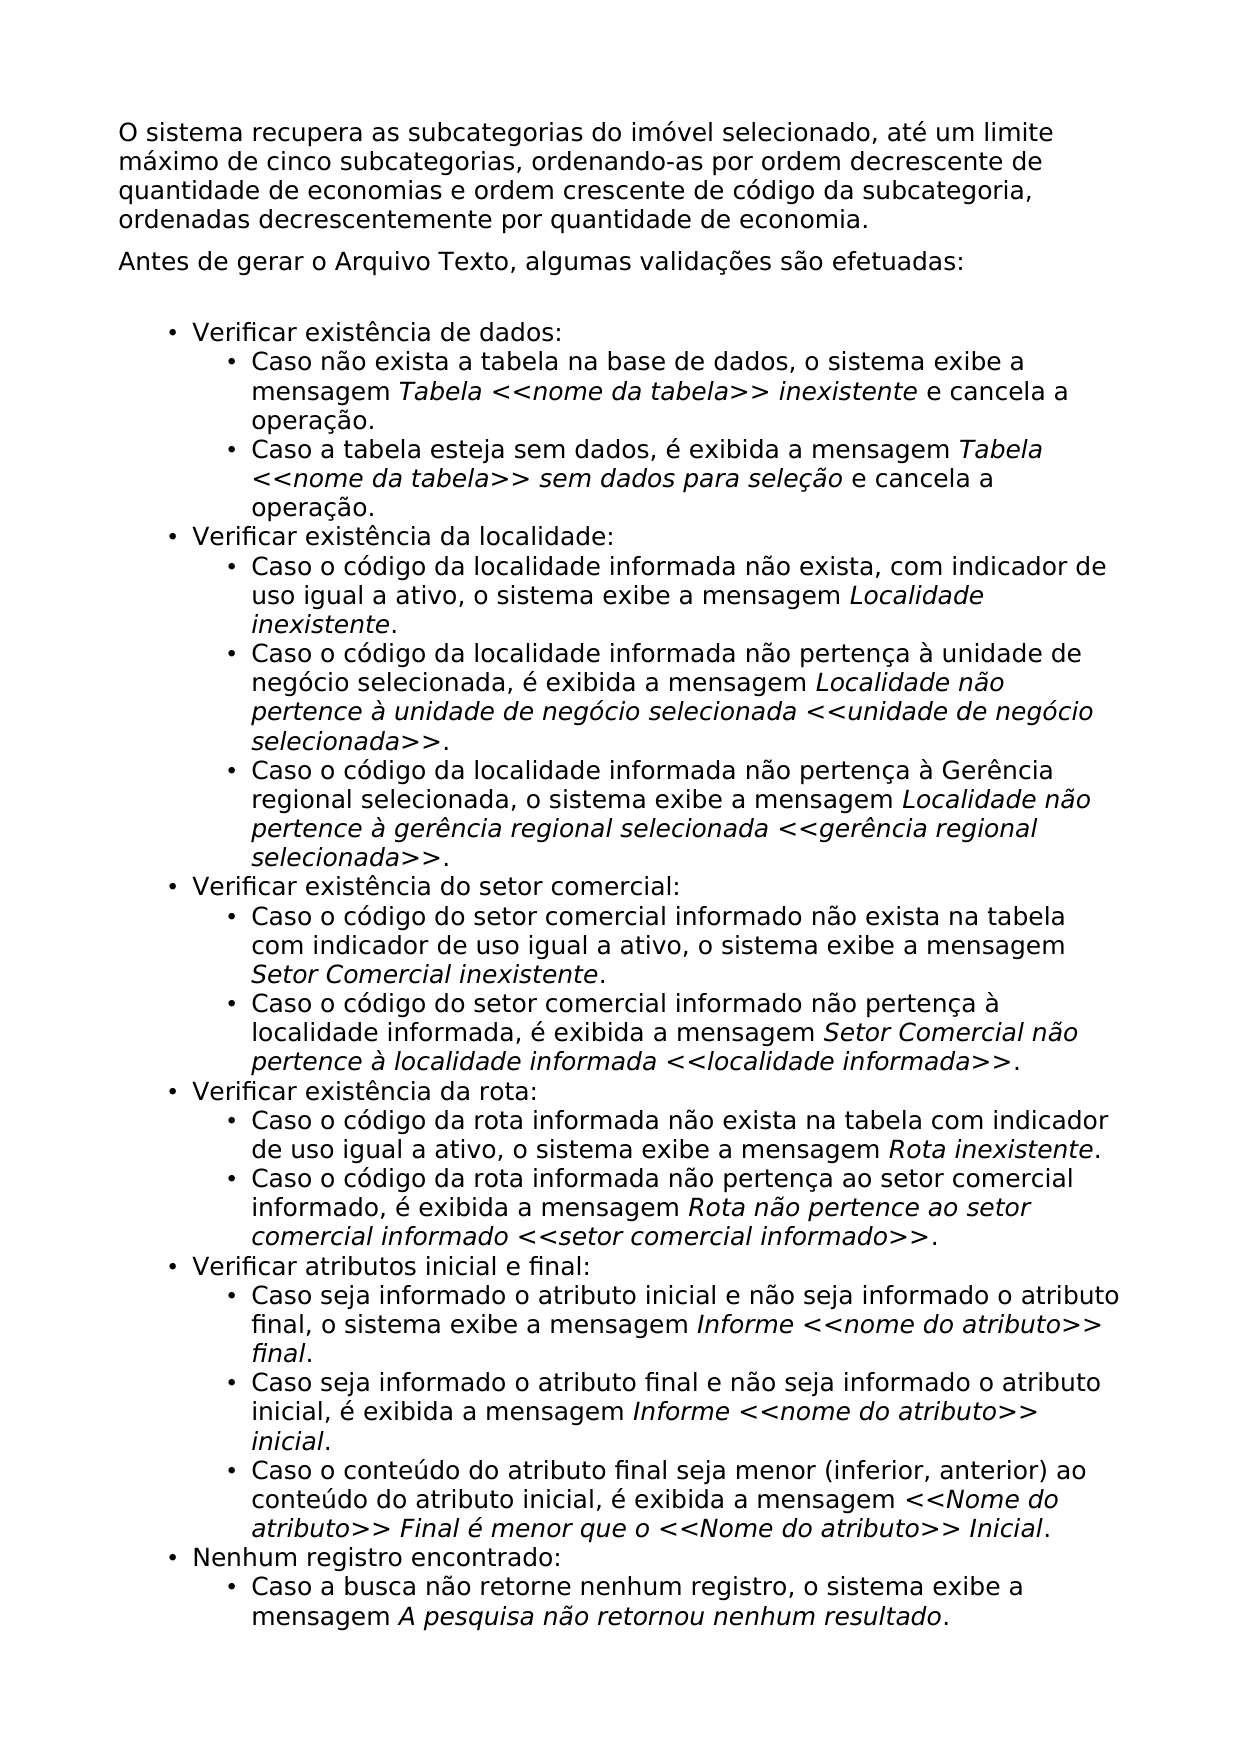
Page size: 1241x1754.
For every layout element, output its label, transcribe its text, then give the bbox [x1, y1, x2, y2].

list Caso o código da localidade informada não pertença à unidade de negócio selecionada, é exibida a mensagem Localidade não pertence à unidade de negócio selecionada <<unidade de negócio selecionada>>. [236, 639, 1122, 756]
text O sistema recupera as subcategorias do imóvel selecionado, até um limite máximo de cinco subcategorias, ordenando-as por ordem decrescente de quantidade de economias e ordem crescente de código da subcategoria, ordenadas decrescentemente por quantidade de economia. [118, 118, 1122, 235]
list Caso o código da rota informada não pertença ao setor comercial informado, é exibida a mensagem Rota não pertence ao setor comercial informado <<setor comercial informado>>. [236, 1164, 1122, 1252]
list Verificar existência da rota: [177, 1077, 1122, 1106]
list Verificar existência do setor comercial: [177, 873, 1122, 902]
text Antes de gerar o Arquivo Texto, algumas validações são efetuadas: [118, 247, 1122, 276]
list Caso a tabela esteja sem dados, é exibida a mensagem Tabela <<nome da tabela>> sem dados para seleção e cancela a operação. [236, 435, 1122, 523]
list Caso o código da rota informada não exista na tabela com indicador de uso igual a ativo, o sistema exibe a mensagem Rota inexistente. [236, 1106, 1122, 1164]
list Caso o código da localidade informada não exista, com indicador de uso igual a ativo, o sistema exibe a mensagem Localidade inexistente. [236, 552, 1122, 639]
list Caso o código do setor comercial informado não pertença à localidade informada, é exibida a mensagem Setor Comercial não pertence à localidade informada <<localidade informada>>. [236, 989, 1122, 1077]
list Caso a busca não retorne nenhum registro, o sistema exibe a mensagem A pesquisa não retornou nenhum resultado. [236, 1573, 1122, 1631]
list Caso seja informado o atributo inicial e não seja informado o atributo final, o sistema exibe a mensagem Informe <<nome do atributo>> final. [236, 1281, 1122, 1368]
list Verificar atributos inicial e final: [177, 1252, 1122, 1281]
list Verificar existência de dados: [177, 318, 1122, 348]
list Verificar existência da localidade: [177, 523, 1122, 552]
list Caso o código do setor comercial informado não exista na tabela com indicador de uso igual a ativo, o sistema exibe a mensagem Setor Comercial inexistente. [236, 902, 1122, 989]
list Caso não exista a tabela na base de dados, o sistema exibe a mensagem Tabela <<nome da tabela>> inexistente e cancela a operação. [236, 348, 1122, 435]
list Caso seja informado o atributo final e não seja informado o atributo inicial, é exibida a mensagem Informe <<nome do atributo>> inicial. [236, 1368, 1122, 1456]
list Nenhum registro encontrado: [177, 1543, 1122, 1573]
list Caso o código da localidade informada não pertença à Gerência regional selecionada, o sistema exibe a mensagem Localidade não pertence à gerência regional selecionada <<gerência regional selecionada>>. [236, 756, 1122, 873]
list Caso o conteúdo do atributo final seja menor (inferior, anterior) ao conteúdo do atributo inicial, é exibida a mensagem <<Nome do atributo>> Final é menor que o <<Nome do atributo>> Inicial. [236, 1456, 1122, 1543]
